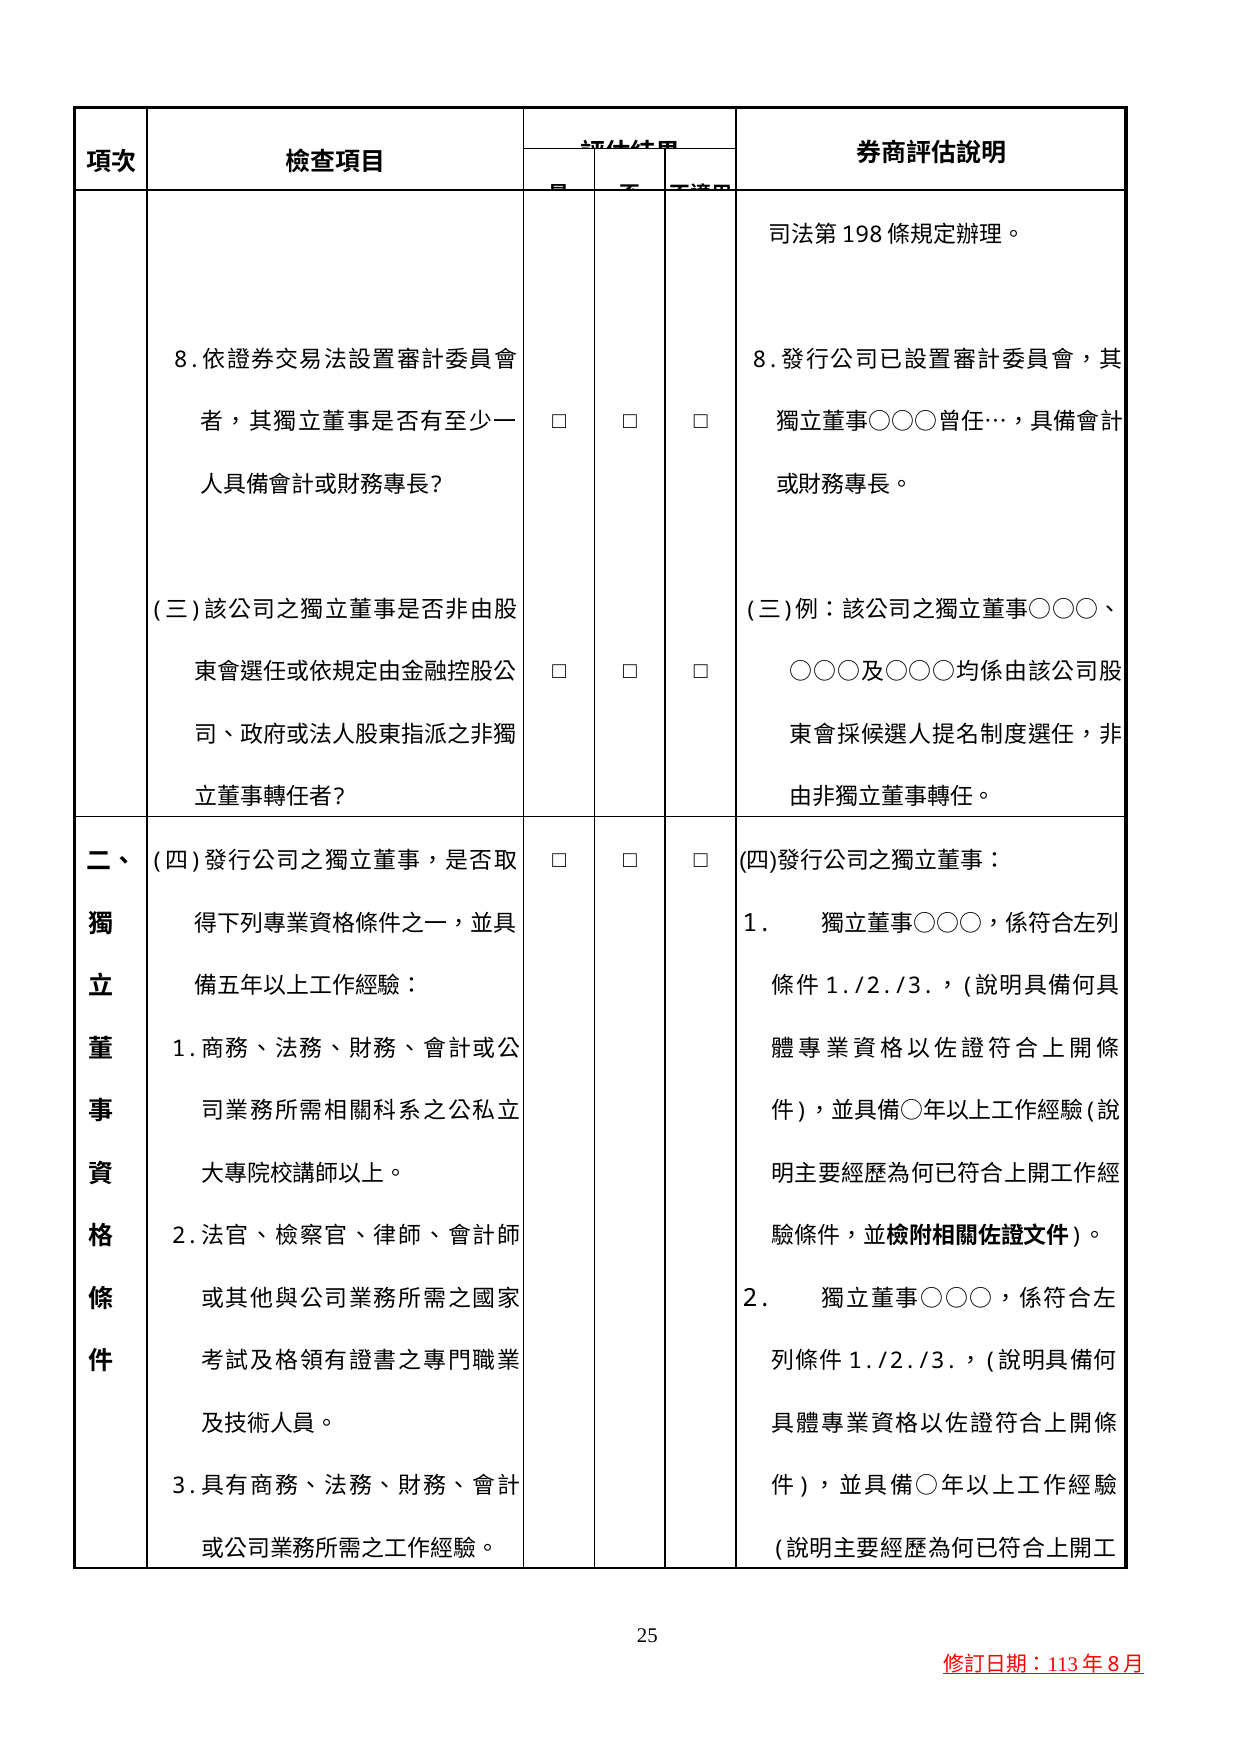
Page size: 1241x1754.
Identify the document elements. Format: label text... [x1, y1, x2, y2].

table_cell □ □ [524, 817, 594, 1567]
table_header 券商評估說明 (至少應填製下列預設文字格式內容) [737, 109, 1124, 189]
table_header 檢查項目 [148, 109, 523, 189]
table_cell 發行公司章程係經○○年○○月○○日股東會決議通過，其章程第○條已規定…(例：設置獨立董事○人，且不少於董事席次之五分之一)。(依據公司治理問答集，章程應以下列方式之一載明：1.獨立董事人數不得少於二人，且不得少於董事席次五分之一。2.獨立董事名額○人。3.獨立董事名額○人至○人) 獨立董事之選任程序 1.發行公司章程第○條已規定獨立董事之選舉係採候選人提名制。 2.發行公司股東會前之停止過戶期間為○○年○○月○○日~○○月○○日，該公司已於○○年○○月○○日公告受理獨立董事候選人提名相關事項。受理提名期間為○○年○○月○○日~○○月○○日。 3.經檢視…….，發行公司之獨立董事候選人係由○○○提出，其提名人數為○人，未有超過獨立董事應選名額之情事。 4.經檢視…，股東或董事會提供推薦候選人名單時，已敘明被提名人姓名、學歷及經歷，並檢附被提名人符合獨立董事設置辦法之文件及其他證明文件。 例：獨立董事○○○係國立○○大學○○系教授，已於○年○月○日(受理提名期間截止前)，取得○○大學核准文件。(註1) 5.發行公司係於○○年○○月○○日董事會(或其他召集權人)審查本次選任獨立董事候選人應具備之條件。 6.發行公司依前項規定列入之獨立董事候選人○○○，已連續擔任該公司獨立董事任期達三屆，該公司已於○○年○○月○○日公告繼續提名其擔任獨立董事之理由，並於○○年○○月○○日股東會選任時向股東說明前開理由。(或敘明發行公司之獨立董事候選人無左列情事) 7.發行公司之非獨立董事及獨立董事均係於○○年○○月○○日股東會選任，且選任時係分別計算當選名額。經檢視…其選舉方式係依公司法第198條規定辦理。 8.發行公司已設置審計委員會，其獨立董事○○○曾任…，具備會計或財務專長。 (三)例：該公司之獨立董事○○○、○○○及○○○均係由該公司股東會採候選人提名制度選任，非由非獨立董事轉任。 [737, 191, 1124, 816]
table_cell (四)發行公司之獨立董事： 獨立董事○○○，係符合左列條件1./2./3.，(說明具備何具體專業資格以佐證符合上開條件)，並具備○年以上工作經驗(說明主要經歷為何已符合上開工作經驗條件，並檢附相關佐證文件)。 獨立董事○○○，係符合左列條件1./2./3.，(說明具備何具體專業資格以佐證符合上開條件)，並具備○年以上工作經驗(說明主要經歷為何已符合上開工作經驗條件，並檢附相關佐證文件)。 獨立董事○○○，係符合左列條件1./2./3.，(說明具備何具體專業資格以佐證符合上開條件)，並具備○年以上工作經驗(說明主要經歷為何已符合上開工作經驗條件，並檢附相關佐證文件)。 說明評估程序及結論。 [737, 817, 1124, 1567]
table_cell □ □ [595, 817, 664, 1567]
table_cell □ □ □ □ □ □ □ □ □ □ [666, 191, 735, 816]
table_cell 二、 獨 立 董 事 資 格 條 件 [76, 817, 146, 1567]
table_header 評估結果 [524, 109, 735, 147]
table_cell □ □ [666, 817, 735, 1567]
table_cell □ □ □ □ □ □ □ □ □ □ [595, 191, 664, 816]
table_cell [76, 191, 146, 816]
table_cell 不適用 [666, 149, 735, 189]
table_cell □ □ □ □ □ □ □ □ □ □ [524, 191, 594, 816]
table_header 項次 [76, 109, 146, 189]
table_cell 8.依證券交易法設置審計委員會者，其獨立董事是否有至少一人具備會計或財務專長? (三)該公司之獨立董事是否非由股東會選任或依規定由金融控股公司、政府或法人股東指派之非獨立董事轉任者? [148, 191, 523, 816]
table_cell (四)發行公司之獨立董事，是否取得下列專業資格條件之一，並具備五年以上工作經驗： 商務、法務、財務、會計或公司業務所需相關科系之公私立大專院校講師以上。 法官、檢察官、律師、會計師或其他與公司業務所需之國家考試及格領有證書之專門職業及技術人員。 具有商務、法務、財務、會計或公司業務所需之工作經驗。 [148, 817, 523, 1567]
table_cell 是 [524, 149, 594, 189]
table_cell 否 [595, 149, 664, 189]
